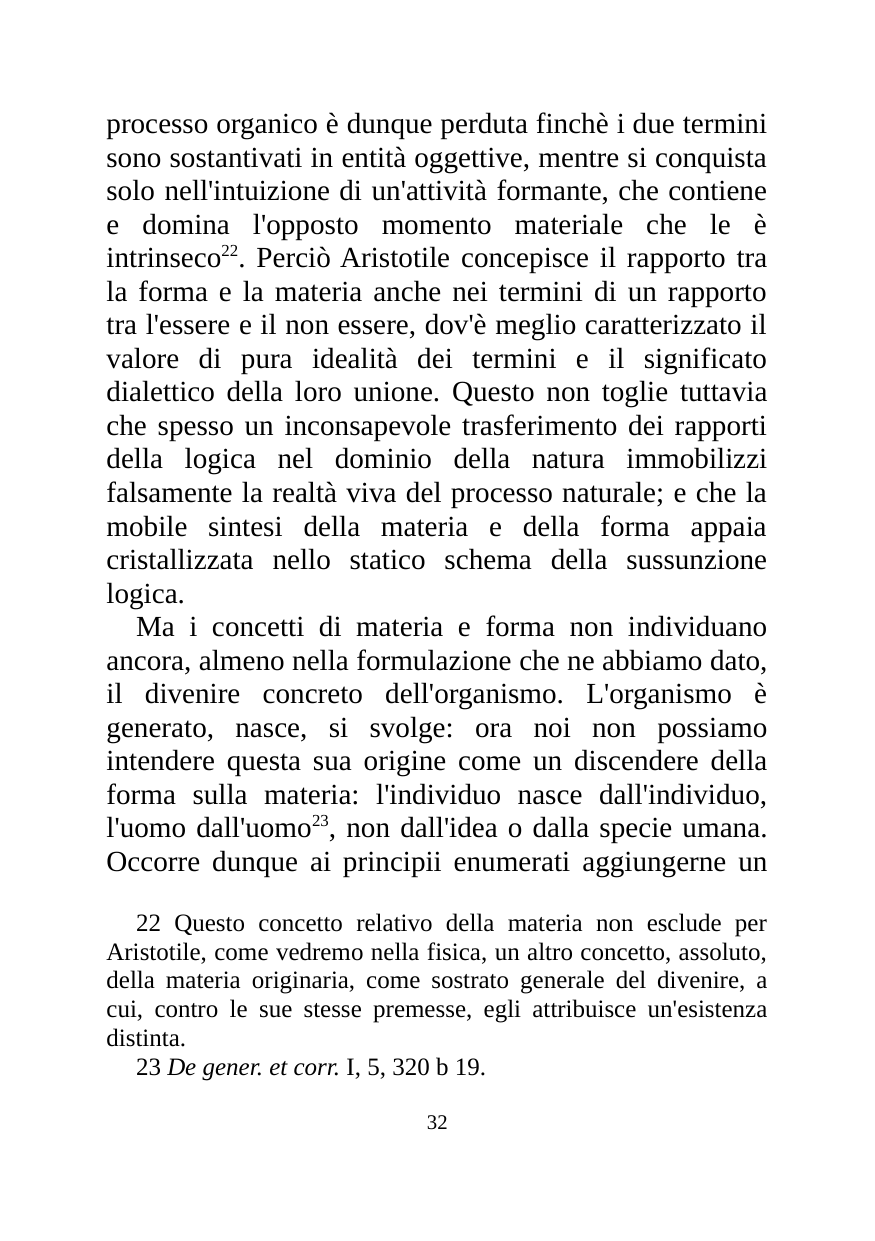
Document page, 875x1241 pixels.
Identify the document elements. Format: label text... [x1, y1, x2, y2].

text processo organico è dunque perduta finchè i due termini sono sostantivati in entità oggettive, mentre si conquista solo nell'intuizione di un'attività formante, che contiene e domina l'opposto momento materiale che le è intrinseco. Perciò Aristotile concepisce il rapporto tra la forma e la materia anche nei termini di un rapporto tra l'essere e il non essere, dov'è meglio caratterizzato il valore di pura idealità dei termini e il significato dialettico della loro unione. Questo non toglie tuttavia che spesso un inconsapevole trasferimento dei rapporti della logica nel dominio della natura immobilizzi falsamente la realtà viva del processo naturale; e che la mobile sintesi della materia e della forma appaia cristallizzata nello statico schema della sussunzione logica. [106, 106, 768, 609]
text De gener. et corr. I, 5, 320 b 19. [106, 1052, 768, 1080]
text Ma i concetti di materia e forma non individuano ancora, almeno nella formulazione che ne abbiamo dato, il divenire concreto dell'organismo. L'organismo è generato, nasce, si svolge: ora noi non possiamo intendere questa sua origine come un discendere della forma sulla materia: l'individuo nasce dall'individuo, l'uomo dall'uomo, non dall'idea o dalla specie umana. Occorre dunque ai principii enumerati aggiungerne un [106, 609, 768, 878]
text Questo concetto relativo della materia non esclude per Aristotile, come vedremo nella fisica, un altro concetto, assoluto, della materia originaria, come sostrato generale del divenire, a cui, contro le sue stesse premesse, egli attribuisce un'esistenza distinta. [106, 908, 768, 1052]
